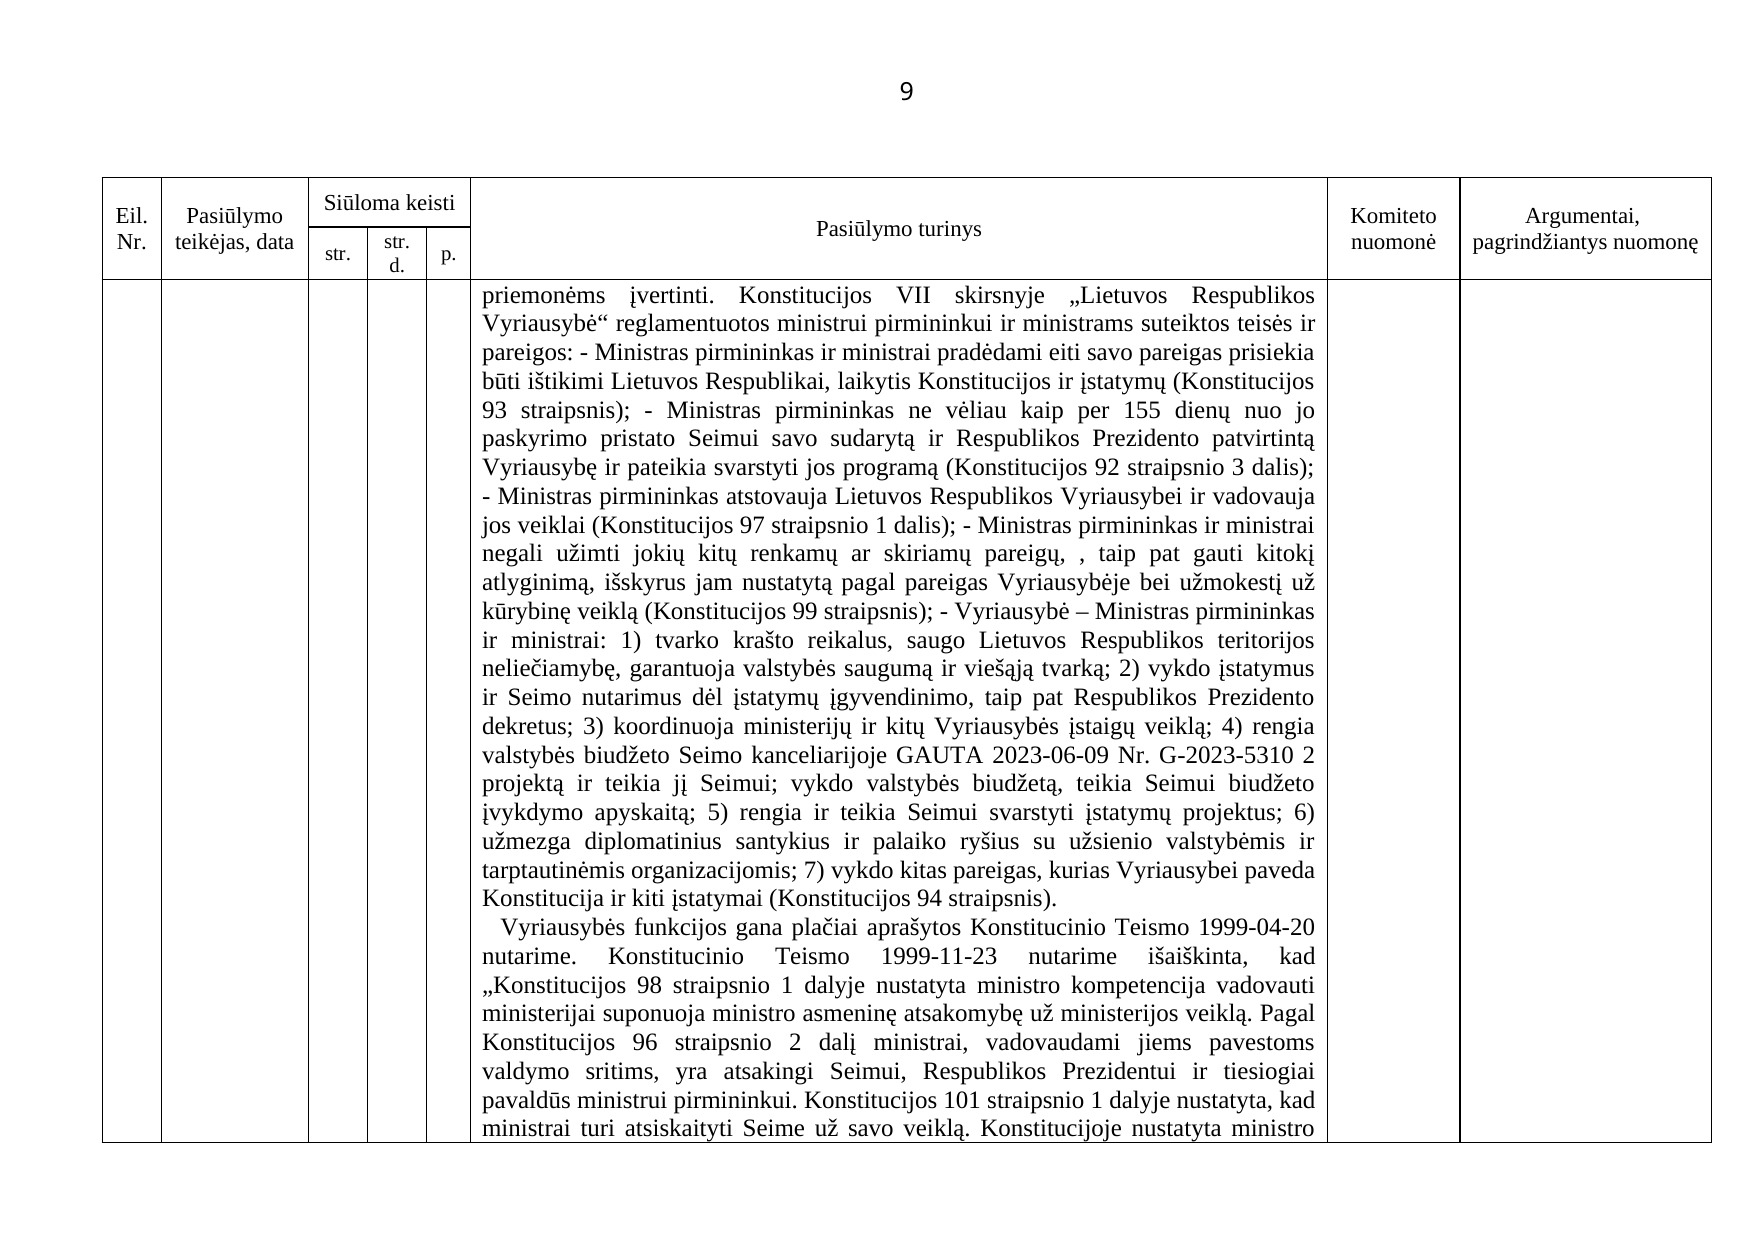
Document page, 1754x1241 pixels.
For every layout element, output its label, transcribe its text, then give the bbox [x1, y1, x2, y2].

table_cell [309, 280, 367, 1142]
table_cell [1461, 280, 1711, 1142]
table_header Komiteto nuomonė [1328, 178, 1459, 279]
table_header Pasiūlymo turinys [471, 178, 1327, 279]
table_cell [162, 280, 308, 1142]
table_cell [103, 280, 161, 1142]
table_cell [368, 280, 426, 1142]
table_cell priemonėms įvertinti. Konstitucijos VII skirsnyje „Lietuvos Respublikos Vyriausybė“ reglamentuotos ministrui pirmininkui ir ministrams suteiktos teisės ir pareigos: - Ministras pirmininkas ir ministrai pradėdami eiti savo pareigas prisiekia būti ištikimi Lietuvos Respublikai, laikytis Konstitucijos ir įstatymų (Konstitucijos 93 straipsnis); - Ministras pirmininkas ne vėliau kaip per 155 dienų nuo jo paskyrimo pristato Seimui savo sudarytą ir Respublikos Prezidento patvirtintą Vyriausybę ir pateikia svarstyti jos programą (Konstitucijos 92 straipsnio 3 dalis); - Ministras pirmininkas atstovauja Lietuvos Respublikos Vyriausybei ir vadovauja jos veiklai (Konstitucijos 97 straipsnio 1 dalis); - Ministras pirmininkas ir ministrai negali užimti jokių kitų renkamų ar skiriamų pareigų, , taip pat gauti kitokį atlyginimą, išskyrus jam nustatytą pagal pareigas Vyriausybėje bei užmokestį už kūrybinę veiklą (Konstitucijos 99 straipsnis); - Vyriausybė – Ministras pirmininkas ir ministrai: 1) tvarko krašto reikalus, saugo Lietuvos Respublikos teritorijos neliečiamybę, garantuoja valstybės saugumą ir viešąją tvarką; 2) vykdo įstatymus ir Seimo nutarimus dėl įstatymų įgyvendinimo, taip pat Respublikos Prezidento dekretus; 3) koordinuoja ministerijų ir kitų Vyriausybės įstaigų veiklą; 4) rengia valstybės biudžeto Seimo kanceliarijoje GAUTA 2023-06-09 Nr. G-2023-5310 2 projektą ir teikia jį Seimui; vykdo valstybės biudžetą, teikia Seimui biudžeto įvykdymo apyskaitą; 5) rengia ir teikia Seimui svarstyti įstatymų projektus; 6) užmezga diplomatinius santykius ir palaiko ryšius su užsienio valstybėmis ir tarptautinėmis organizacijomis; 7) vykdo kitas pareigas, kurias Vyriausybei paveda Konstitucija ir kiti įstatymai (Konstitucijos 94 straipsnis). Vyriausybės funkcijos gana plačiai aprašytos Konstitucinio Teismo 1999-04-20 nutarime. Konstitucinio Teismo 1999-11-23 nutarime išaiškinta, kad „Konstitucijos 98 straipsnio 1 dalyje nustatyta ministro kompetencija vadovauti ministerijai suponuoja ministro asmeninę atsakomybę už ministerijos veiklą. Pagal Konstitucijos 96 straipsnio 2 dalį ministrai, vadovaudami jiems pavestoms valdymo sritims, yra atsakingi Seimui, Respublikos Prezidentui ir tiesiogiai pavaldūs ministrui pirmininkui. Konstitucijos 101 straipsnio 1 dalyje nustatyta, kad ministrai turi atsiskaityti Seime už savo veiklą. Konstitucijoje nustatyta ministro [471, 280, 1327, 1142]
table_header Argumentai, pagrindžiantys nuomonę [1461, 178, 1711, 279]
table_cell str. d. [368, 228, 426, 279]
table_header Siūloma keisti [309, 178, 470, 226]
table_cell [1328, 280, 1459, 1142]
table_cell str. [309, 228, 367, 279]
table_header Eil. Nr. [103, 178, 161, 279]
table_header Pasiūlymo teikėjas, data [162, 178, 308, 279]
table_cell p. [427, 228, 470, 279]
table_cell [427, 280, 470, 1142]
